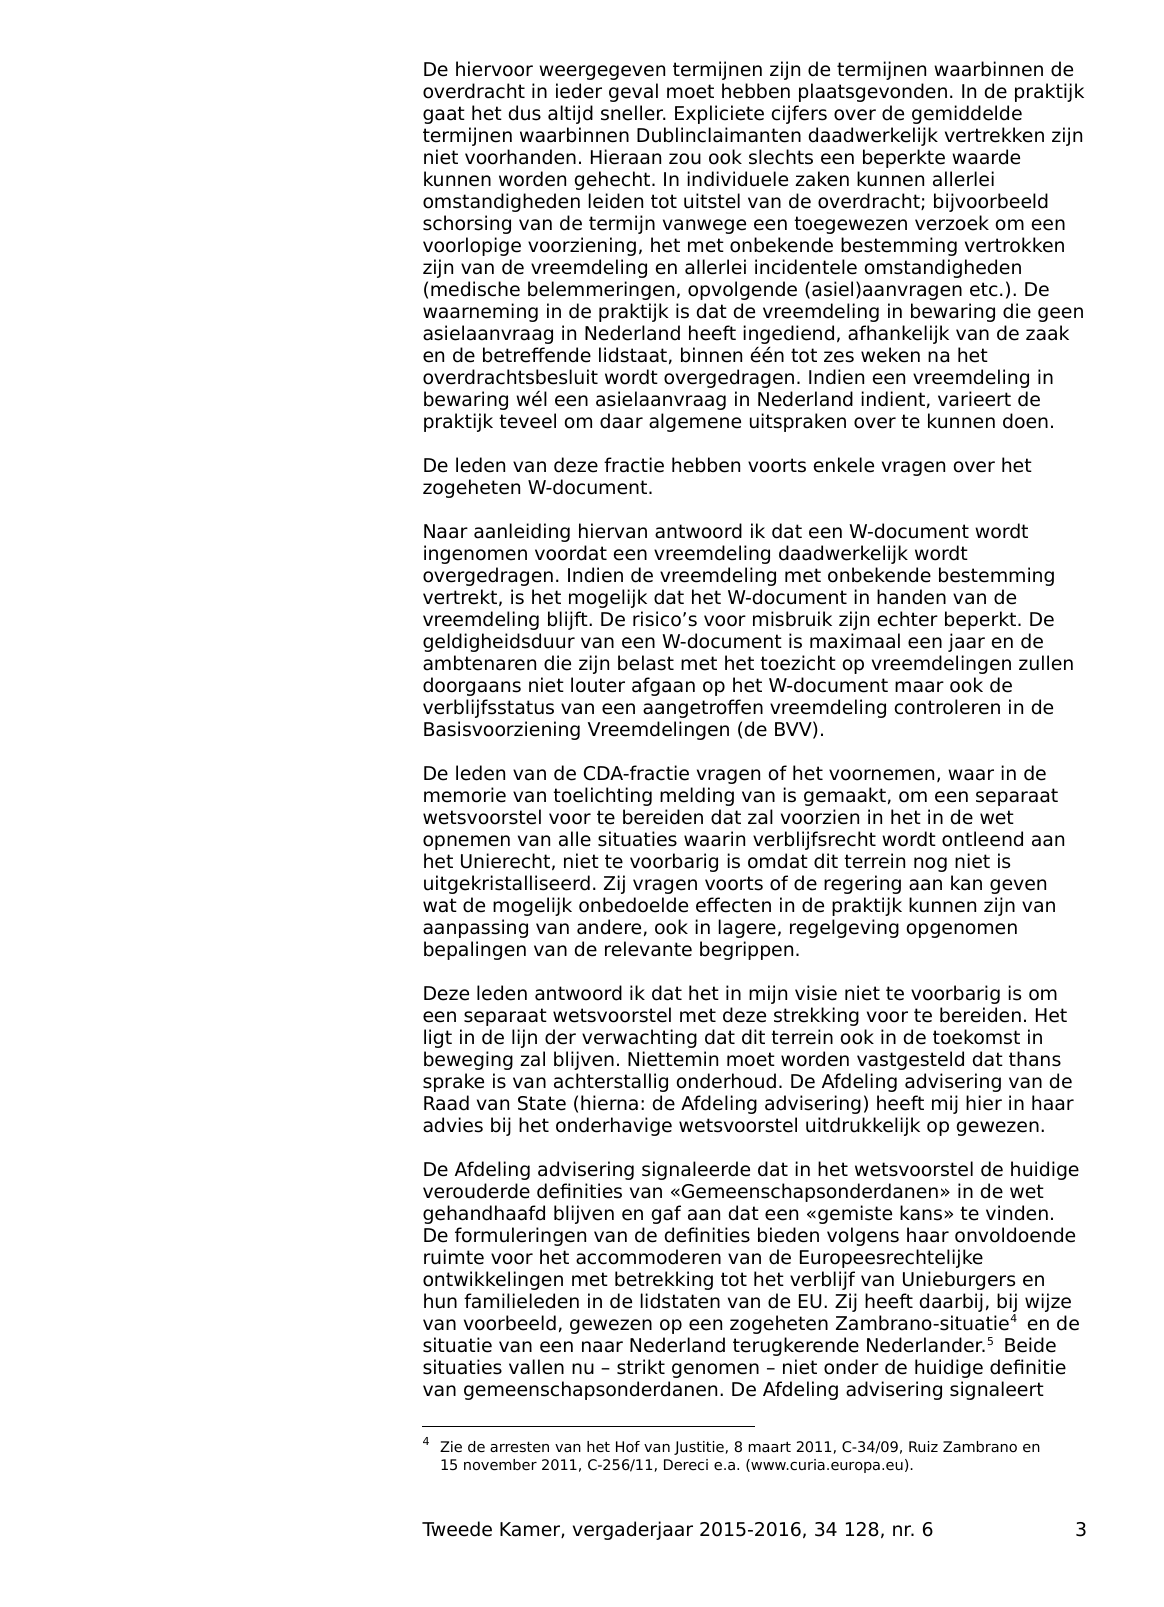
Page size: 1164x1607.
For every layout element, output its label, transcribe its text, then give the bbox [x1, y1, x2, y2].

text Deze leden antwoord ik dat het in mijn visie niet te voorbarig is om een separaat wetsvoorstel met deze strekking voor te bereiden. Het ligt in de lijn der verwachting dat dit terrein ook in de toekomst in beweging zal blijven. Niettemin moet worden vastgesteld dat thans sprake is van achterstallig onderhoud. De Afdeling advisering van de Raad van State (hierna: de Afdeling advisering) heeft mij hier in haar advies bij het onderhavige wetsvoorstel uitdrukkelijk op gewezen. [422, 983, 1087, 1137]
text De hiervoor weergegeven termijnen zijn de termijnen waarbinnen de overdracht in ieder geval moet hebben plaatsgevonden. In de praktijk gaat het dus altijd sneller. Expliciete cijfers over de gemiddelde termijnen waarbinnen Dublinclaimanten daadwerkelijk vertrekken zijn niet voorhanden. Hieraan zou ook slechts een beperkte waarde kunnen worden gehecht. In individuele zaken kunnen allerlei omstandigheden leiden tot uitstel van de overdracht; bijvoorbeeld schorsing van de termijn vanwege een toegewezen verzoek om een voorlopige voorziening, het met onbekende bestemming vertrokken zijn van de vreemdeling en allerlei incidentele omstandigheden (medische belemmeringen, opvolgende (asiel)aanvragen etc.). De waarneming in de praktijk is dat de vreemdeling in bewaring die geen asielaanvraag in Nederland heeft ingediend, afhankelijk van de zaak en de betreffende lidstaat, binnen één tot zes weken na het overdrachtsbesluit wordt overgedragen. Indien een vreemdeling in bewaring wél een asielaanvraag in Nederland indient, varieert de praktijk teveel om daar algemene uitspraken over te kunnen doen. [422, 59, 1087, 433]
text Zie de arresten van het Hof van Justitie, 8 maart 2011, C-34/09, Ruiz Zambrano en 15 november 2011, C-256/11, Dereci e.a. (www.curia.europa.eu). [422, 1435, 1087, 1474]
text De Afdeling advisering signaleerde dat in het wetsvoorstel de huidige verouderde definities van «Gemeenschapsonderdanen» in de wet gehandhaafd blijven en gaf aan dat een «gemiste kans» te vinden. De formuleringen van de definities bieden volgens haar onvoldoende ruimte voor het accommoderen van de Europeesrechtelijke ontwikkelingen met betrekking tot het verblijf van Unieburgers en hun familieleden in de lidstaten van de EU. Zij heeft daarbij, bij wijze van voorbeeld, gewezen op een zogeheten Zambrano-situatie en de situatie van een naar Nederland terugkerende Nederlander. Beide situaties vallen nu – strikt genomen – niet onder de huidige definitie van gemeenschapsonderdanen. De Afdeling advisering signaleert [422, 1159, 1087, 1401]
text De leden van de CDA-fractie vragen of het voornemen, waar in de memorie van toelichting melding van is gemaakt, om een separaat wetsvoorstel voor te bereiden dat zal voorzien in het in de wet opnemen van alle situaties waarin verblijfsrecht wordt ontleend aan het Unierecht, niet te voorbarig is omdat dit terrein nog niet is uitgekristalliseerd. Zij vragen voorts of de regering aan kan geven wat de mogelijk onbedoelde effecten in de praktijk kunnen zijn van aanpassing van andere, ook in lagere, regelgeving opgenomen bepalingen van de relevante begrippen. [422, 763, 1087, 961]
text Naar aanleiding hiervan antwoord ik dat een W-document wordt ingenomen voordat een vreemdeling daadwerkelijk wordt overgedragen. Indien de vreemdeling met onbekende bestemming vertrekt, is het mogelijk dat het W-document in handen van de vreemdeling blijft. De risico’s voor misbruik zijn echter beperkt. De geldigheidsduur van een W-document is maximaal een jaar en de ambtenaren die zijn belast met het toezicht op vreemdelingen zullen doorgaans niet louter afgaan op het W-document maar ook de verblijfsstatus van een aangetroffen vreemdeling controleren in de Basisvoorziening Vreemdelingen (de BVV). [422, 521, 1087, 741]
text De leden van deze fractie hebben voorts enkele vragen over het zogeheten W-document. [422, 455, 1087, 499]
